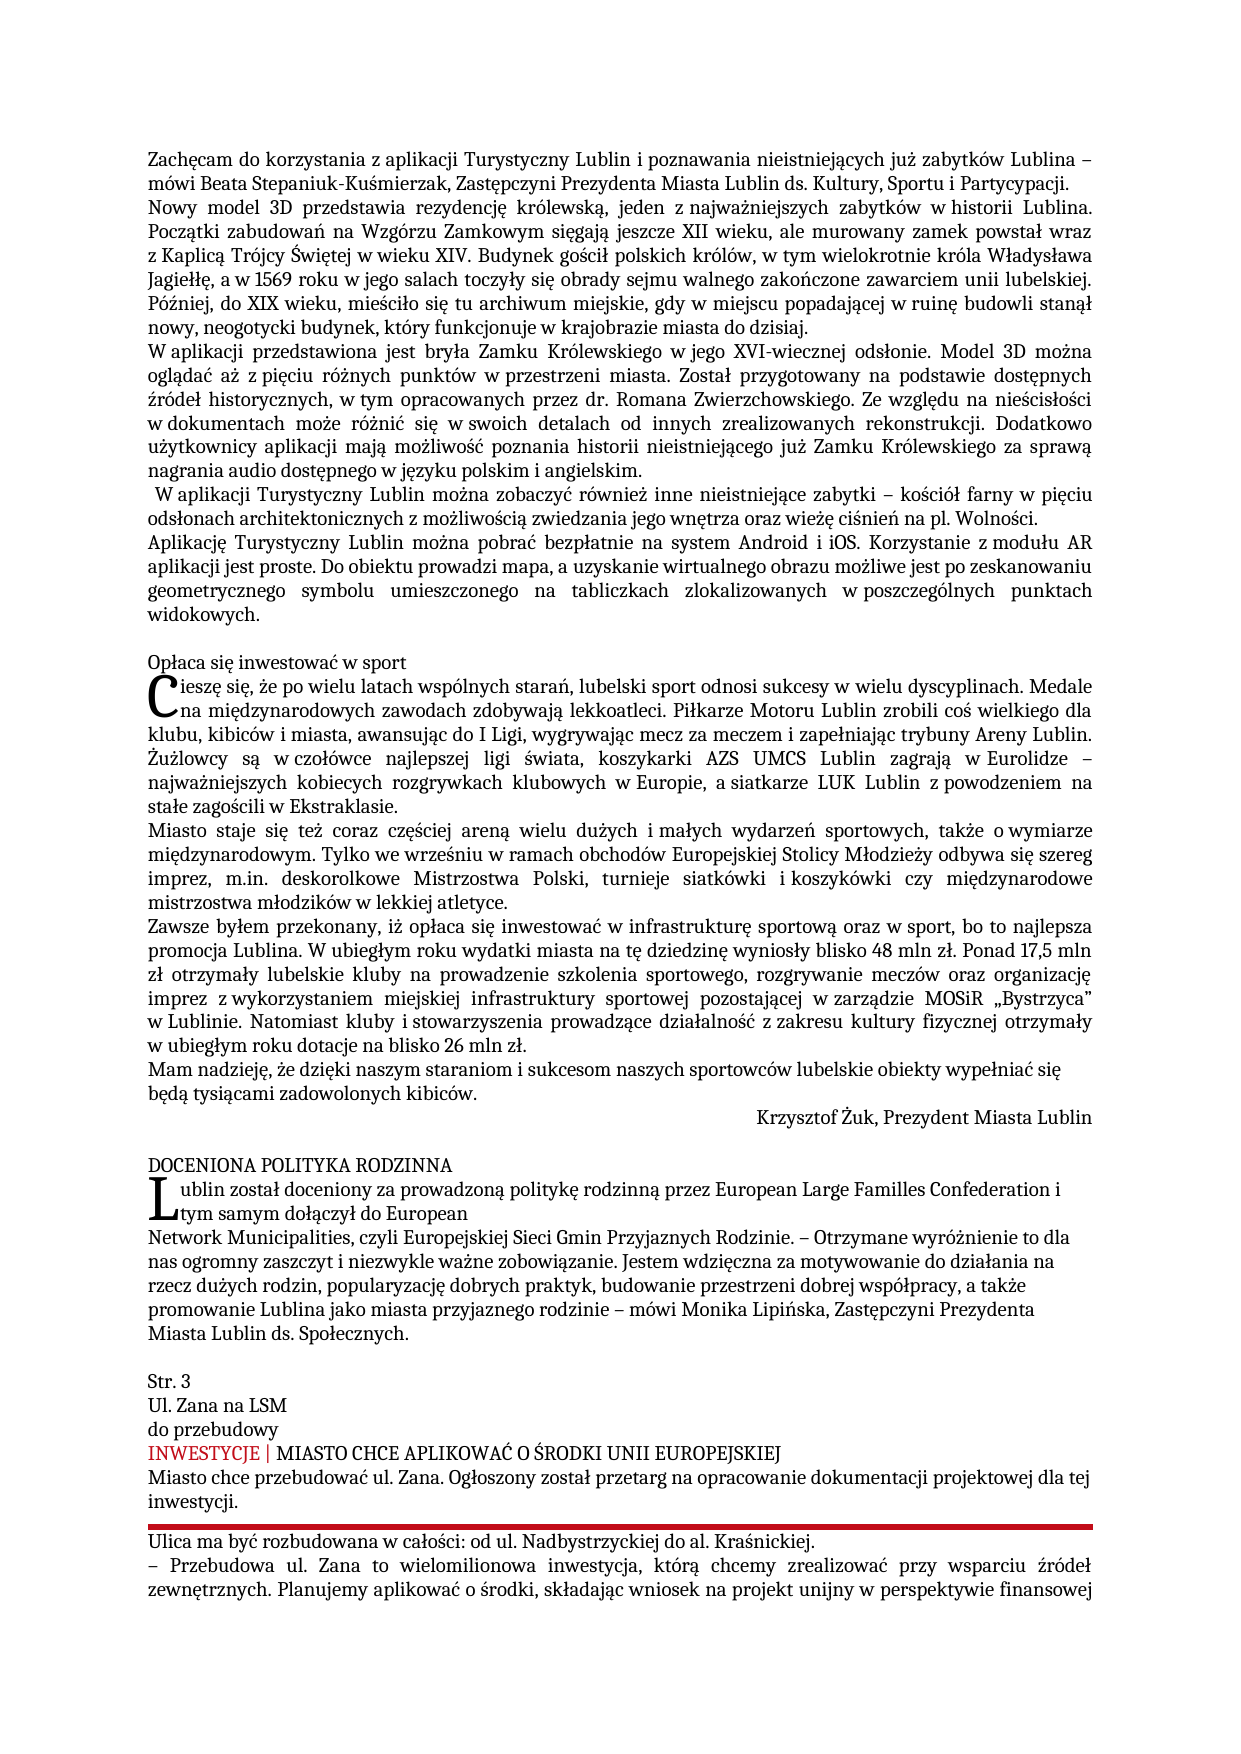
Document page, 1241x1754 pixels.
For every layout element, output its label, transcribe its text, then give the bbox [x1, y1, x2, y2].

text Ul. Zana na LSM do przebudowy [148, 1393, 1093, 1441]
text Krzysztof Żuk, Prezydent Miasta Lublin [148, 1106, 1093, 1130]
text W aplikacji przedstawiona jest bryła Zamku Królewskiego w jego XVI-wiecznej odsłonie. Model 3D można oglądać aż z pięciu różnych punktów w przestrzeni miasta. Został przygotowany na podstawie dostępnych źródeł historycznych, w tym opracowanych przez dr. Romana Zwierzchowskiego. Ze względu na nieścisłości w dokumentach może różnić się w swoich detalach od innych zrealizowanych rekonstrukcji. Dodatkowo użytkownicy aplikacji mają możliwość poznania historii nieistniejącego już Zamku Królewskiego za sprawą nagrania audio dostępnego w języku polskim i angielskim. [148, 339, 1093, 483]
text Zachęcam do korzystania z aplikacji Turystyczny Lublin i poznawania nieistniejących już zabytków Lublina – mówi Beata Stepaniuk-Kuśmierzak, Zastępczyni Prezydenta Miasta Lublin ds. Kultury, Sportu i Partycypacji. [148, 148, 1093, 196]
text INWESTYCJE | MIASTO CHCE APLIKOWAĆ O ŚRODKI UNII EUROPEJSKIEJ [148, 1441, 1093, 1465]
text Nowy model 3D przedstawia rezydencję królewską, jeden z najważniejszych zabytków w historii Lublina. Początki zabudowań na Wzgórzu Zamkowym sięgają jeszcze XII wieku, ale murowany zamek powstał wraz z Kaplicą Trójcy Świętej w wieku XIV. Budynek gościł polskich królów, w tym wielokrotnie króla Władysława Jagiełłę, a w 1569 roku w jego salach toczyły się obrady sejmu walnego zakończone zawarciem unii lubelskiej. Później, do XIX wieku, mieściło się tu archiwum miejskie, gdy w miejscu popadającej w ruinę budowli stanął nowy, neogotycki budynek, który funkcjonuje w krajobrazie miasta do dzisiaj. [148, 196, 1093, 339]
text – Przebudowa ul. Zana to wielomilionowa inwestycja, którą chcemy zrealizować przy wsparciu źródeł zewnętrznych. Planujemy aplikować o środki, składając wniosek na projekt unijny w perspektywie finansowej [148, 1554, 1093, 1602]
text Miasto chce przebudować ul. Zana. Ogłoszony został przetarg na opracowanie dokumentacji projektowej dla tej inwestycji. [148, 1465, 1093, 1524]
text Str. 3 [148, 1369, 1093, 1393]
text Miasto staje się też coraz częściej areną wielu dużych i małych wydarzeń sportowych, także o wymiarze międzynarodowym. Tylko we wrześniu w ramach obchodów Europejskiej Stolicy Młodzieży odbywa się szereg imprez, m.in. deskorolkowe Mistrzostwa Polski, turnieje siatkówki i koszykówki czy międzynarodowe mistrzostwa młodzików w lekkiej atletyce. [148, 818, 1093, 914]
text Zawsze byłem przekonany, iż opłaca się inwestować w infrastrukturę sportową oraz w sport, bo to najlepsza promocja Lublina. W ubiegłym roku wydatki miasta na tę dziedzinę wyniosły blisko 48 mln zł. Ponad 17,5 mln zł otrzymały lubelskie kluby na prowadzenie szkolenia sportowego, rozgrywanie meczów oraz organizację imprez z wykorzystaniem miejskiej infrastruktury sportowej pozostającej w zarządzie MOSiR „Bystrzyca” w Lublinie. Natomiast kluby i stowarzyszenia prowadzące działalność z zakresu kultury fizycznej otrzymały w ubiegłym roku dotacje na blisko 26 mln zł. [148, 914, 1093, 1058]
text Lublin został doceniony za prowadzoną politykę rodzinną przez European Large Familles Confederation i tym samym dołączył do European Network Municipalities, czyli Europejskiej Sieci Gmin Przyjaznych Rodzinie. – Otrzymane wyróżnienie to dla nas ogromny zaszczyt i niezwykle ważne zobowiązanie. Jestem wdzięczna za motywowanie do działania na rzecz dużych rodzin, popularyzację dobrych praktyk, budowanie przestrzeni dobrej współpracy, a także promowanie Lublina jako miasta przyjaznego rodzinie – mówi Monika Lipińska, Zastępczyni Prezydenta Miasta Lublin ds. Społecznych. [148, 1178, 1093, 1346]
text Cieszę się, że po wielu latach wspólnych starań, lubelski sport odnosi sukcesy w wielu dyscyplinach. Medale na międzynarodowych zawodach zdobywają lekkoatleci. Piłkarze Motoru Lublin zrobili coś wielkiego dla klubu, kibiców i miasta, awansując do I Ligi, wygrywając mecz za meczem i zapełniając trybuny Areny Lublin. Żużlowcy są w czołówce najlepszej ligi świata, koszykarki AZS UMCS Lublin zagrają w Eurolidze – najważniejszych kobiecych rozgrywkach klubowych w Europie, a siatkarze LUK Lublin z powodzeniem na stałe zagościli w Ekstraklasie. [148, 675, 1093, 818]
text Aplikację Turystyczny Lublin można pobrać bezpłatnie na system Android i iOS. Korzystanie z modułu AR aplikacji jest proste. Do obiektu prowadzi mapa, a uzyskanie wirtualnego obrazu możliwe jest po zeskanowaniu geometrycznego symbolu umieszczonego na tabliczkach zlokalizowanych w poszczególnych punktach widokowych. [148, 531, 1093, 627]
text Ulica ma być rozbudowana w całości: od ul. Nadbystrzyckiej do al. Kraśnickiej. [148, 1530, 1093, 1554]
text Mam nadzieję, że dzięki naszym staraniom i sukcesom naszych sportowców lubelskie obiekty wypełniać się będą tysiącami zadowolonych kibiców. [148, 1058, 1093, 1106]
text W aplikacji Turystyczny Lublin można zobaczyć również inne nieistniejące zabytki – kościół farny w pięciu odsłonach architektonicznych z możliwością zwiedzania jego wnętrza oraz wieżę ciśnień na pl. Wolności. [148, 483, 1093, 531]
text DOCENIONA POLITYKA RODZINNA [148, 1154, 1093, 1178]
text Opłaca się inwestować w sport [148, 651, 1093, 675]
